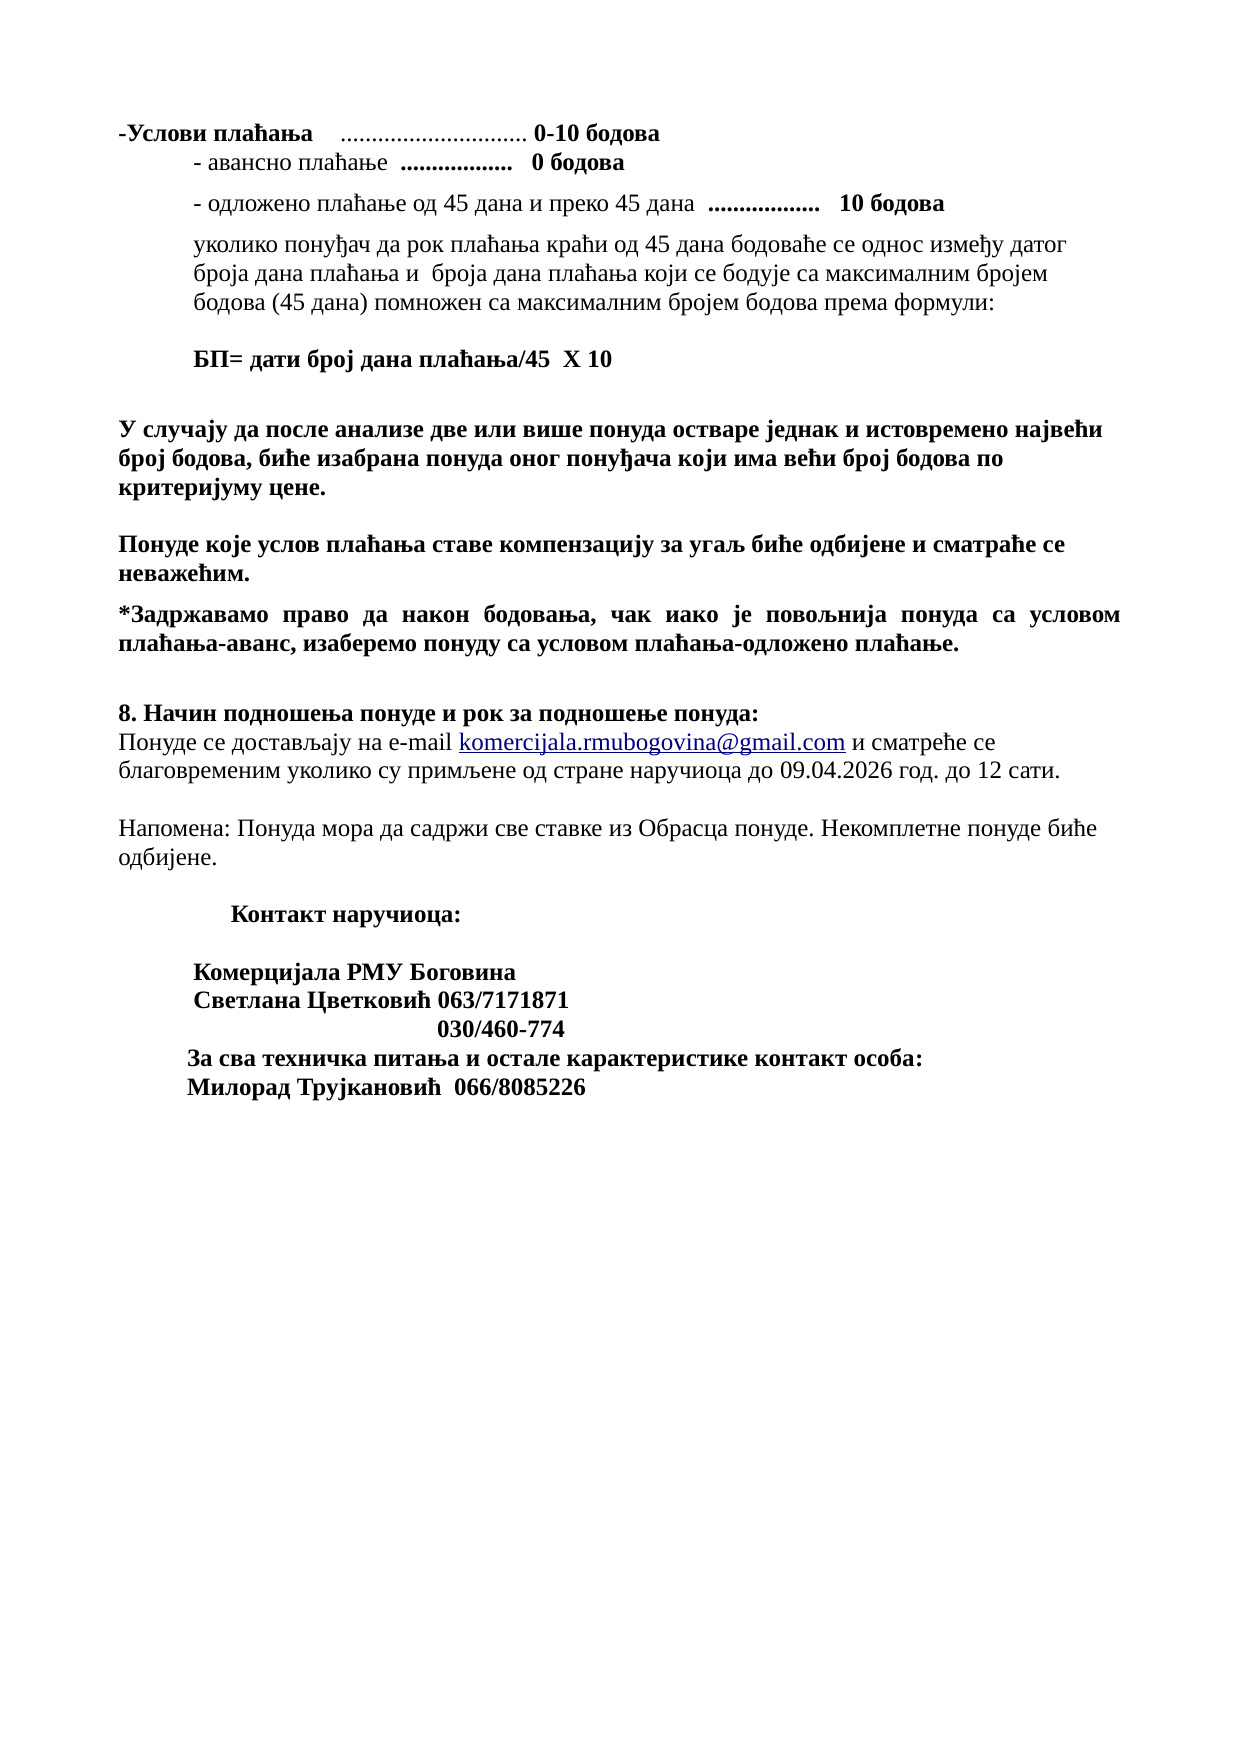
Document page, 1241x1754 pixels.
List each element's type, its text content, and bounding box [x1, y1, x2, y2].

text Напомена: Понуда мора да садржи све ставке из Обрасца понуде. Некомплетне понуде биће одбијене. [118, 813, 1122, 871]
text 8. Начин подношења понуде и рок за подношење понуда: [118, 698, 1122, 727]
text *Задржавамо право да након бодовања, чак иако је повољнија понуда са условом плаћања-аванс, изаберемо понуду са условом плаћања-одложено плаћање. [118, 599, 1122, 657]
text БП= дати број дана плаћања/45 X 10 [193, 344, 1122, 373]
text 030/460-774 [193, 1014, 1122, 1043]
text -Услови плаћања .............................. 0-10 бодова [118, 118, 1122, 147]
text Комерцијала РМУ Боговина [118, 957, 1122, 986]
text Понуде се достављају на e-mail komercijala.rmubogovina@gmail.com и сматреће се благовременим уколико су примљене од стране наручиоца до 09.04.2026 год. до 12 сати. [118, 727, 1122, 784]
text Светлана Цветковић 063/7171871 [193, 986, 1122, 1014]
list Контакт наручиоца: [193, 899, 1122, 928]
text Милорад Трујкановић 066/8085226 [118, 1072, 1122, 1101]
text - авансно плаћање .................. 0 бодова [193, 147, 1122, 176]
text Понуде које услов плаћања ставе компензацију за угаљ биће одбијене и сматраће се неважећим. [118, 529, 1122, 587]
text - одложено плаћање од 45 дана и преко 45 дана .................. 10 бодова [193, 188, 1122, 217]
text У случају да после анализе две или више понуда остваре једнак и истовремено највећи број бодова, биће изабрана понуда оног понуђача који има већи број бодова по критеријуму цене. [118, 414, 1122, 501]
text уколико понуђач да рок плаћања краћи од 45 дана бодоваће се однос између датог броја дана плаћања и броја дана плаћања који се бодује са максималним бројем бодова (45 дана) помножен са максималним бројем бодова према формули: [193, 229, 1122, 316]
text За сва техничка питања и остале карактеристике контакт особа: [118, 1043, 1122, 1072]
